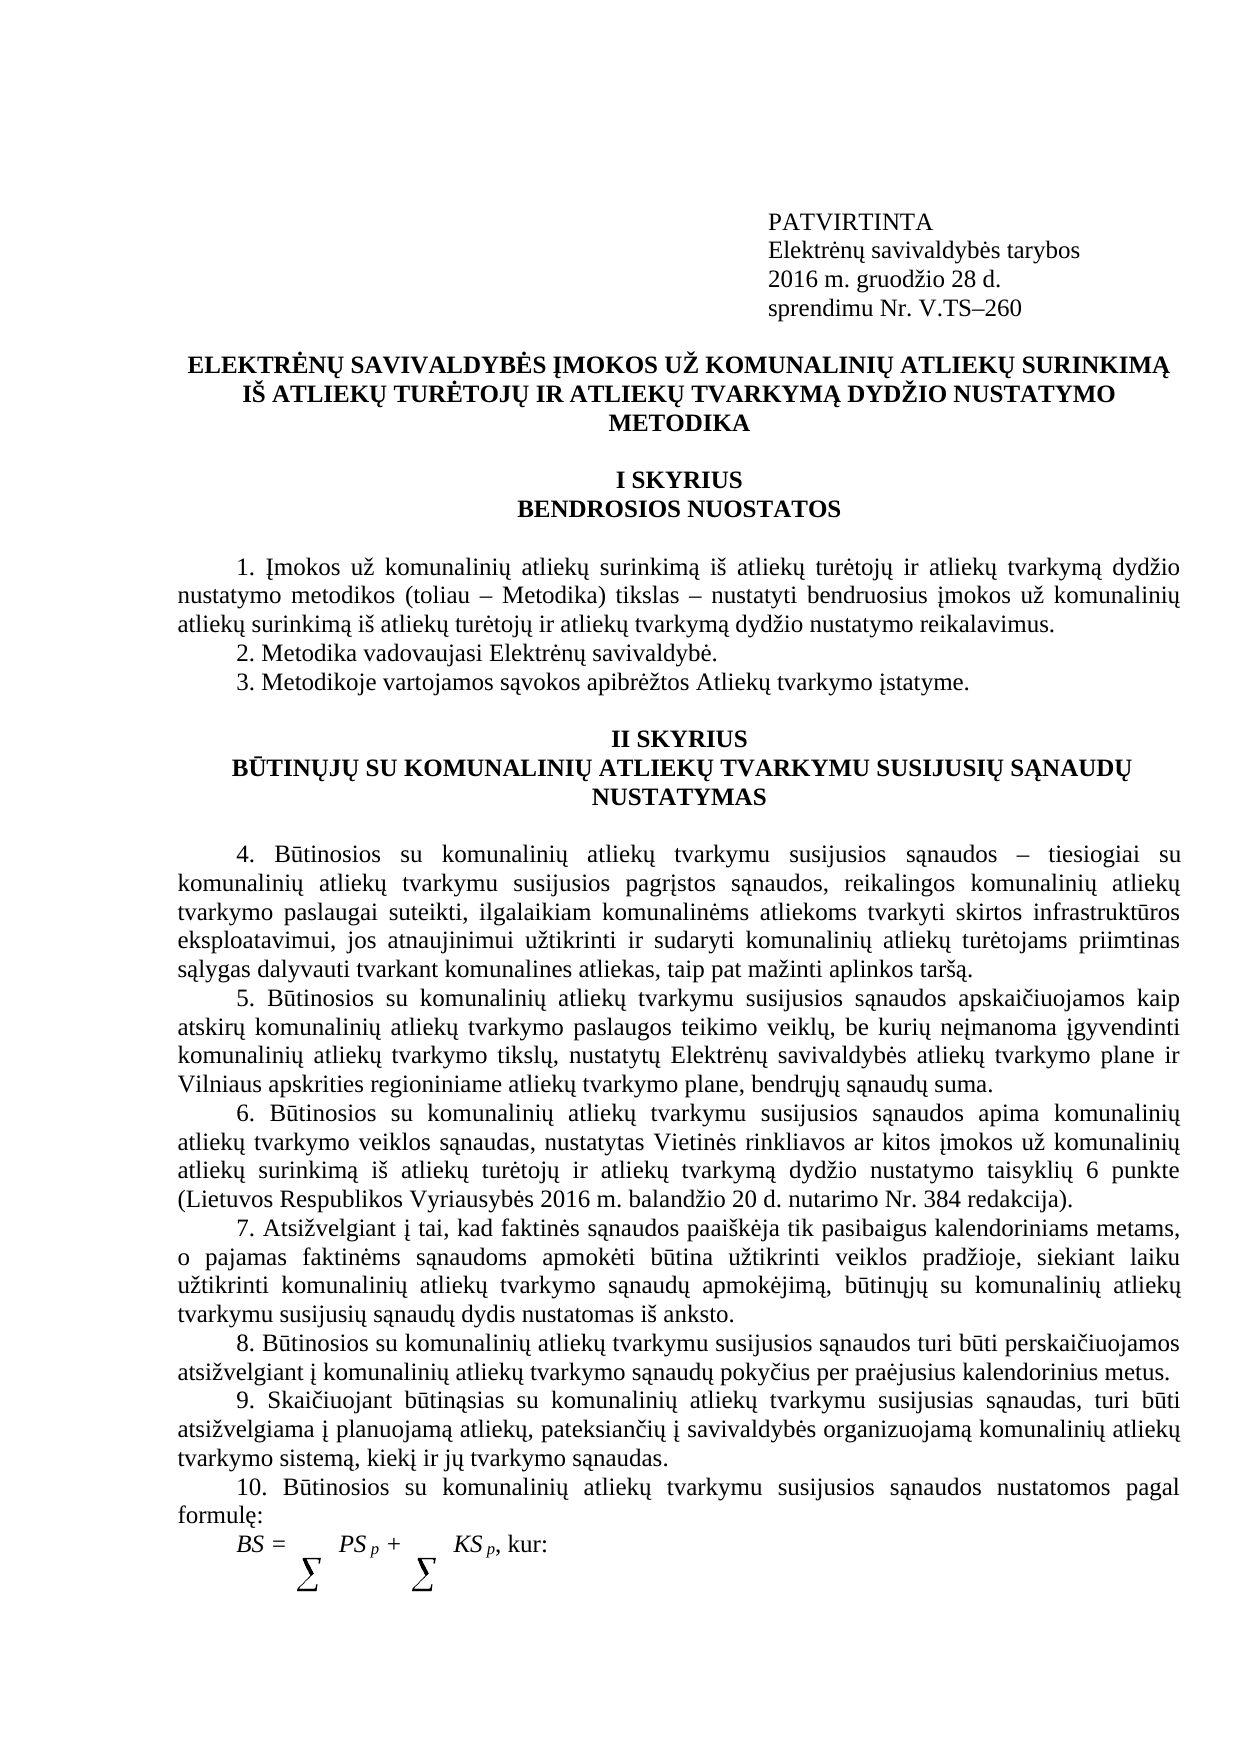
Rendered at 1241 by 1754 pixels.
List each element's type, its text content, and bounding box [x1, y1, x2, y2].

text 5. Būtinosios su komunalinių atliekų tvarkymu susijusios sąnaudos apskaičiuojamos kaip atskirų komunalinių atliekų tvarkymo paslaugos teikimo veiklų, be kurių neįmanoma įgyvendinti komunalinių atliekų tvarkymo tikslų, nustatytų Elektrėnų savivaldybės atliekų tvarkymo plane ir Vilniaus apskrities regioniniame atliekų tvarkymo plane, bendrųjų sąnaudų suma. [177, 983, 1181, 1098]
text 1. Įmokos už komunalinių atliekų surinkimą iš atliekų turėtojų ir atliekų tvarkymą dydžio nustatymo metodikos (toliau – Metodika) tikslas – nustatyti bendruosius įmokos už komunalinių atliekų surinkimą iš atliekų turėtojų ir atliekų tvarkymą dydžio nustatymo reikalavimus. [177, 552, 1181, 638]
text 7. Atsižvelgiant į tai, kad faktinės sąnaudos paaiškėja tik pasibaigus kalendoriniams metams, o pajamas faktinėms sąnaudoms apmokėti būtina užtikrinti veiklos pradžioje, siekiant laiku užtikrinti komunalinių atliekų tvarkymo sąnaudų apmokėjimą, būtinųjų su komunalinių atliekų tvarkymu susijusių sąnaudų dydis nustatomas iš anksto. [177, 1213, 1181, 1328]
text BS = SUMAPS p + SUMAKS p, kur: [177, 1529, 1181, 1598]
text ELEKTRĖNŲ SAVIVALDYBĖS ĮMOKOS UŽ KOMUNALINIŲ ATLIEKŲ SURINKIMĄ IŠ ATLIEKŲ TURĖTOJŲ IR ATLIEKŲ TVARKYMĄ DYDŽIO NUSTATYMO METODIKA [177, 350, 1181, 437]
text 2. Metodika vadovaujasi Elektrėnų savivaldybė. [177, 638, 1181, 667]
text 10. Būtinosios su komunalinių atliekų tvarkymu susijusios sąnaudos nustatomos pagal formulę: [177, 1472, 1181, 1529]
text 6. Būtinosios su komunalinių atliekų tvarkymu susijusios sąnaudos apima komunalinių atliekų tvarkymo veiklos sąnaudas, nustatytas Vietinės rinkliavos ar kitos įmokos už komunalinių atliekų surinkimą iš atliekų turėtojų ir atliekų tvarkymą dydžio nustatymo taisyklių 6 punkte (Lietuvos Respublikos Vyriausybės 2016 m. balandžio 20 d. nutarimo Nr. 384 redakcija). [177, 1098, 1181, 1213]
text I SKYRIUS [177, 465, 1181, 494]
text 9. Skaičiuojant būtinąsias su komunalinių atliekų tvarkymu susijusias sąnaudas, turi būti atsižvelgiama į planuojamą atliekų, pateksiančių į savivaldybės organizuojamą komunalinių atliekų tvarkymo sistemą, kiekį ir jų tvarkymo sąnaudas. [177, 1385, 1181, 1472]
text sprendimu Nr. V.TS–260 [177, 293, 1181, 322]
text 2016 m. gruodžio 28 d. [177, 264, 1181, 293]
text 8. Būtinosios su komunalinių atliekų tvarkymu susijusios sąnaudos turi būti perskaičiuojamos atsižvelgiant į komunalinių atliekų tvarkymo sąnaudų pokyčius per praėjusius kalendorinius metus. [177, 1328, 1181, 1385]
text 4. Būtinosios su komunalinių atliekų tvarkymu susijusios sąnaudos – tiesiogiai su komunalinių atliekų tvarkymu susijusios pagrįstos sąnaudos, reikalingos komunalinių atliekų tvarkymo paslaugai suteikti, ilgalaikiam komunalinėms atliekoms tvarkyti skirtos infrastruktūros eksploatavimui, jos atnaujinimui užtikrinti ir sudaryti komunalinių atliekų turėtojams priimtinas sąlygas dalyvauti tvarkant komunalines atliekas, taip pat mažinti aplinkos taršą. [177, 839, 1181, 983]
text Elektrėnų savivaldybės tarybos [177, 235, 1181, 264]
text BŪTINŲJŲ SU KOMUNALINIŲ ATLIEKŲ TVARKYMU SUSIJUSIŲ SĄNAUDŲ NUSTATYMAS [177, 753, 1181, 810]
text BENDROSIOS NUOSTATOS [177, 494, 1181, 523]
text II SKYRIUS [177, 724, 1181, 753]
text 3. Metodikoje vartojamos sąvokos apibrėžtos Atliekų tvarkymo įstatyme. [177, 667, 1181, 695]
text PATVIRTINTA [177, 207, 1181, 235]
